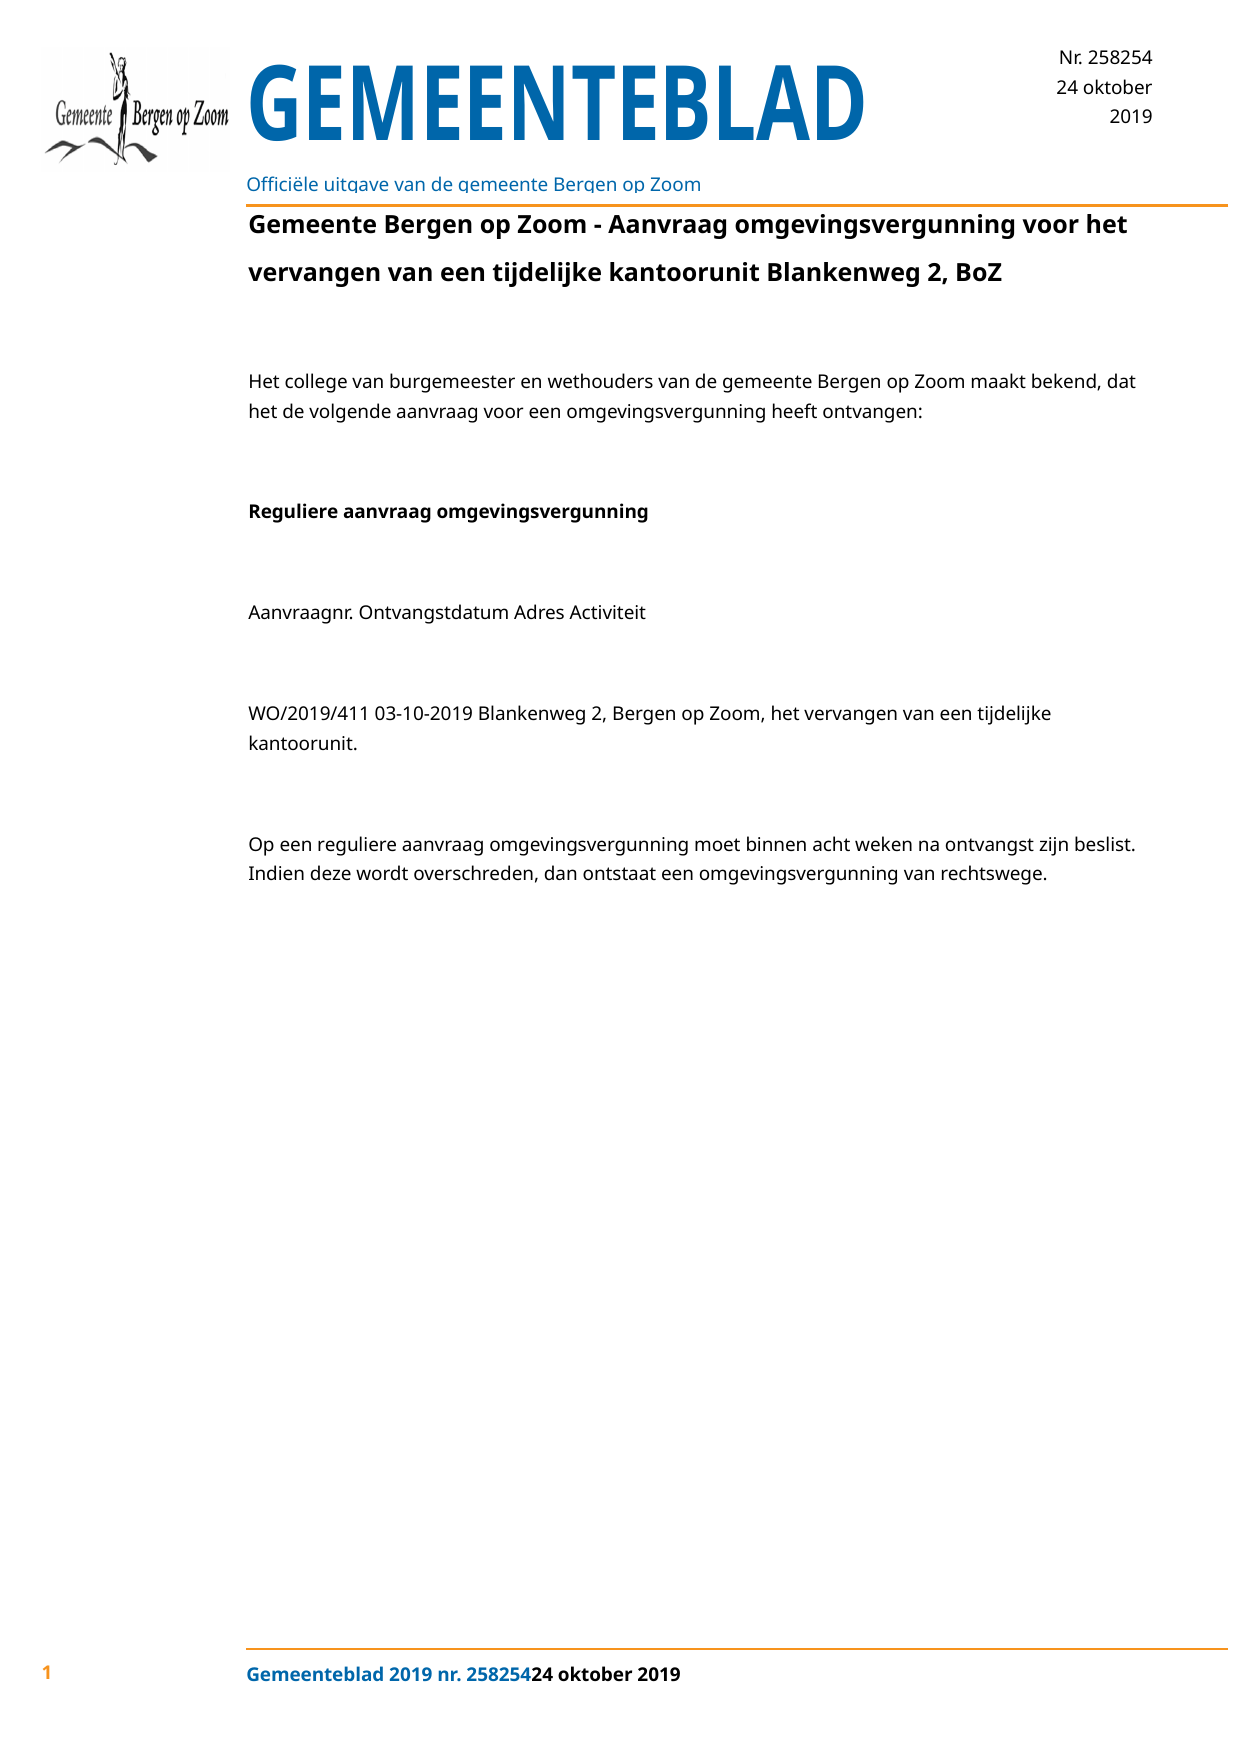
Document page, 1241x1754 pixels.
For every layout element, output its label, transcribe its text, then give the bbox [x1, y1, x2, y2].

text WO/2019/411 03-10-2019 Blankenweg 2, Bergen op Zoom, het vervangen van een tijdelijke kantoorunit. [248, 700, 1152, 756]
text Het college van burgemeester en wethouders van de gemeente Bergen op Zoom maakt bekend, dat het de volgende aanvraag voor een omgevingsvergunning heeft ontvangen: [248, 368, 1152, 424]
text Gemeente Bergen op Zoom - Aanvraag omgevingsvergunning voor het vervangen van een tijdelijke kantoorunit Blankenweg 2, BoZ [248, 207, 1152, 288]
text Aanvraagnr. Ontvangstdatum Adres Activiteit [248, 599, 1152, 625]
text Reguliere aanvraag omgevingsvergunning [248, 499, 1152, 524]
text Op een reguliere aanvraag omgevingsvergunning moet binnen acht weken na ontvangst zijn beslist. Indien deze wordt overschreden, dan ontstaat een omgevingsvergunning van rechtswege. [248, 831, 1152, 886]
picture [41, 47, 231, 172]
